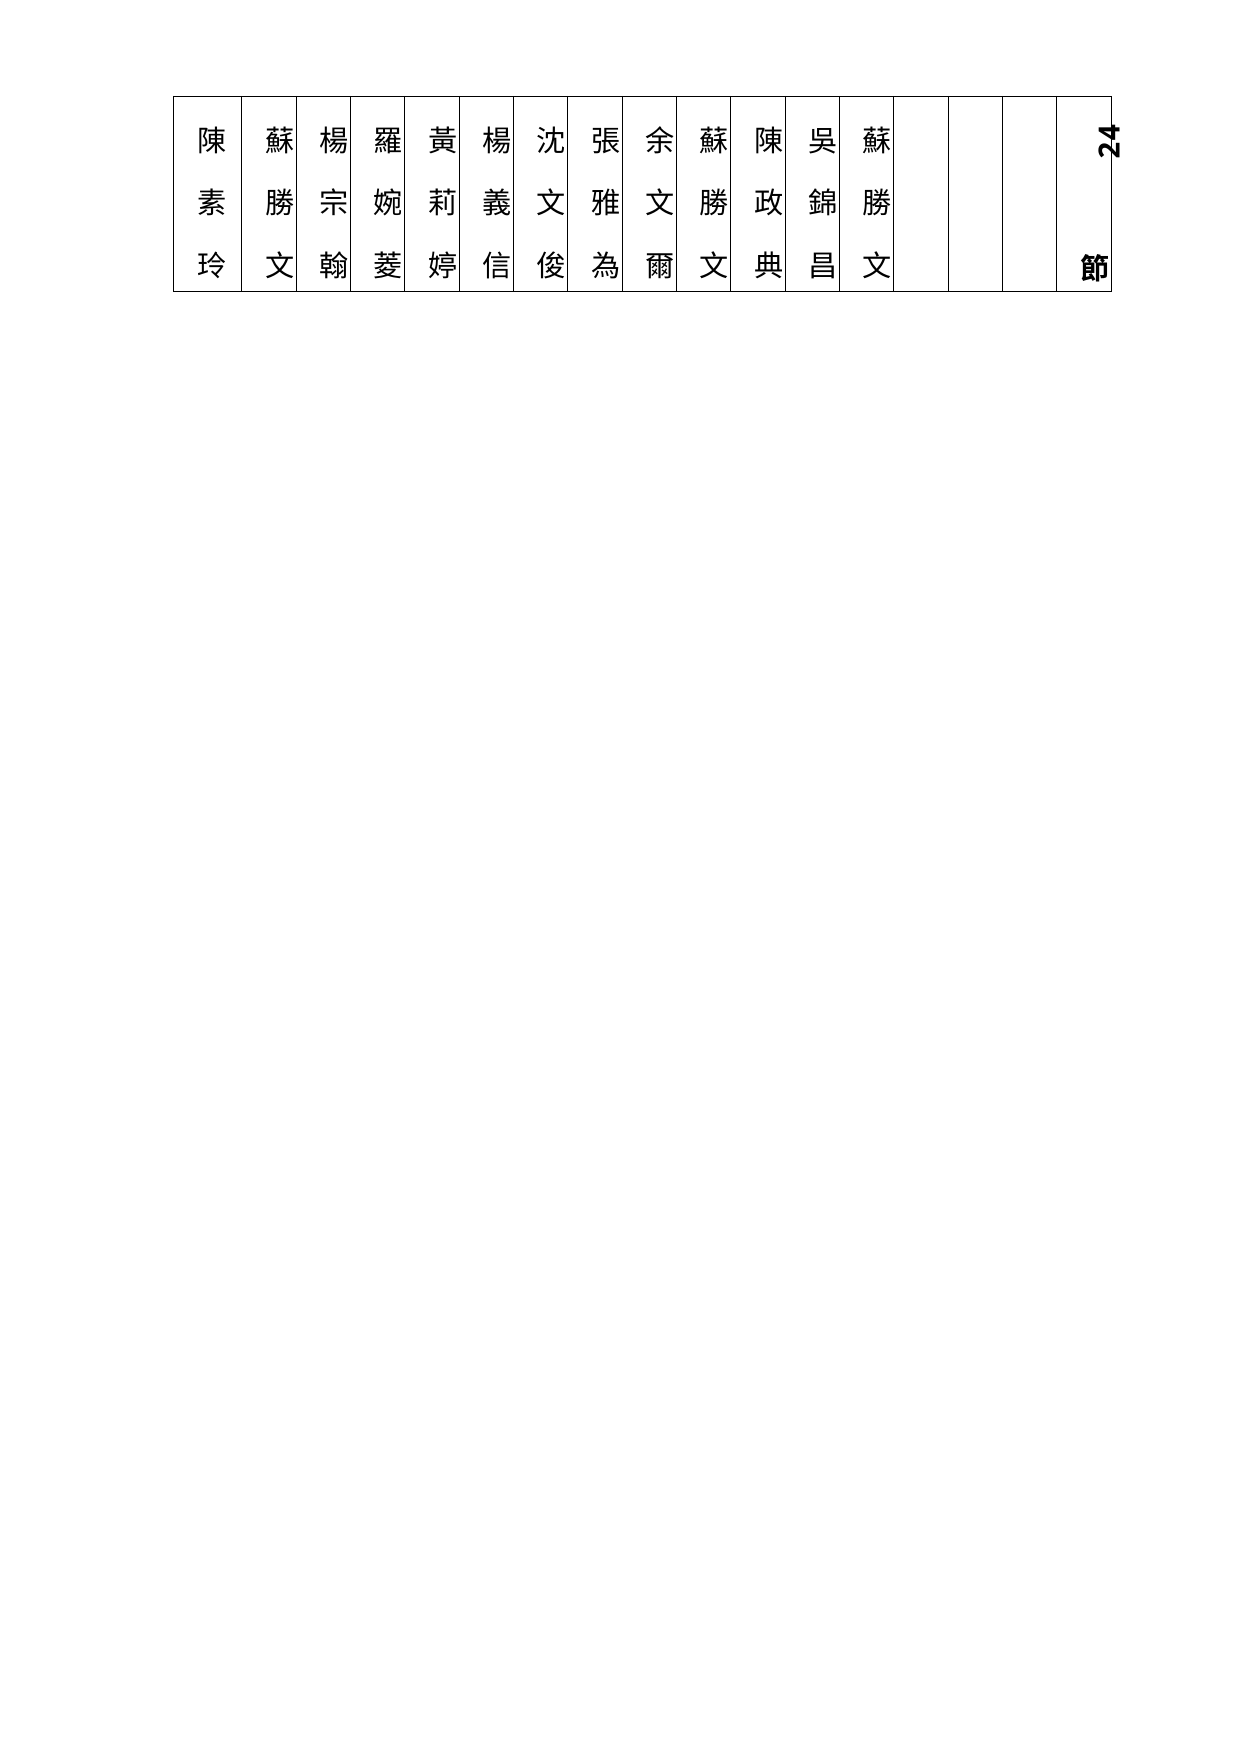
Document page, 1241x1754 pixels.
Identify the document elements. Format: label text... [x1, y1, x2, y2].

table_cell 羅婉菱老師 [351, 97, 404, 291]
table_cell [949, 97, 1002, 291]
table_cell 沈文俊老師 [514, 97, 567, 291]
table_cell 楊義信老師 [460, 97, 513, 291]
table_cell 蘇勝文老師 [242, 97, 296, 291]
table_cell 24 節 [1057, 97, 1111, 291]
table_cell [1003, 97, 1056, 291]
table_cell 余文爾老師 [623, 97, 676, 291]
table_cell 吳錦昌老師 [786, 97, 839, 291]
table_cell 蘇勝文老師 [840, 97, 893, 291]
table_cell [894, 97, 948, 291]
table_cell 陳素玲老師 [174, 97, 241, 291]
table_cell 楊宗翰老師 [297, 97, 350, 291]
table_cell 黃莉婷老師 [405, 97, 459, 291]
table_cell 張雅為老師 [568, 97, 622, 291]
table_cell 陳政典老師 [731, 97, 785, 291]
table_cell 蘇勝文老師 [677, 97, 730, 291]
